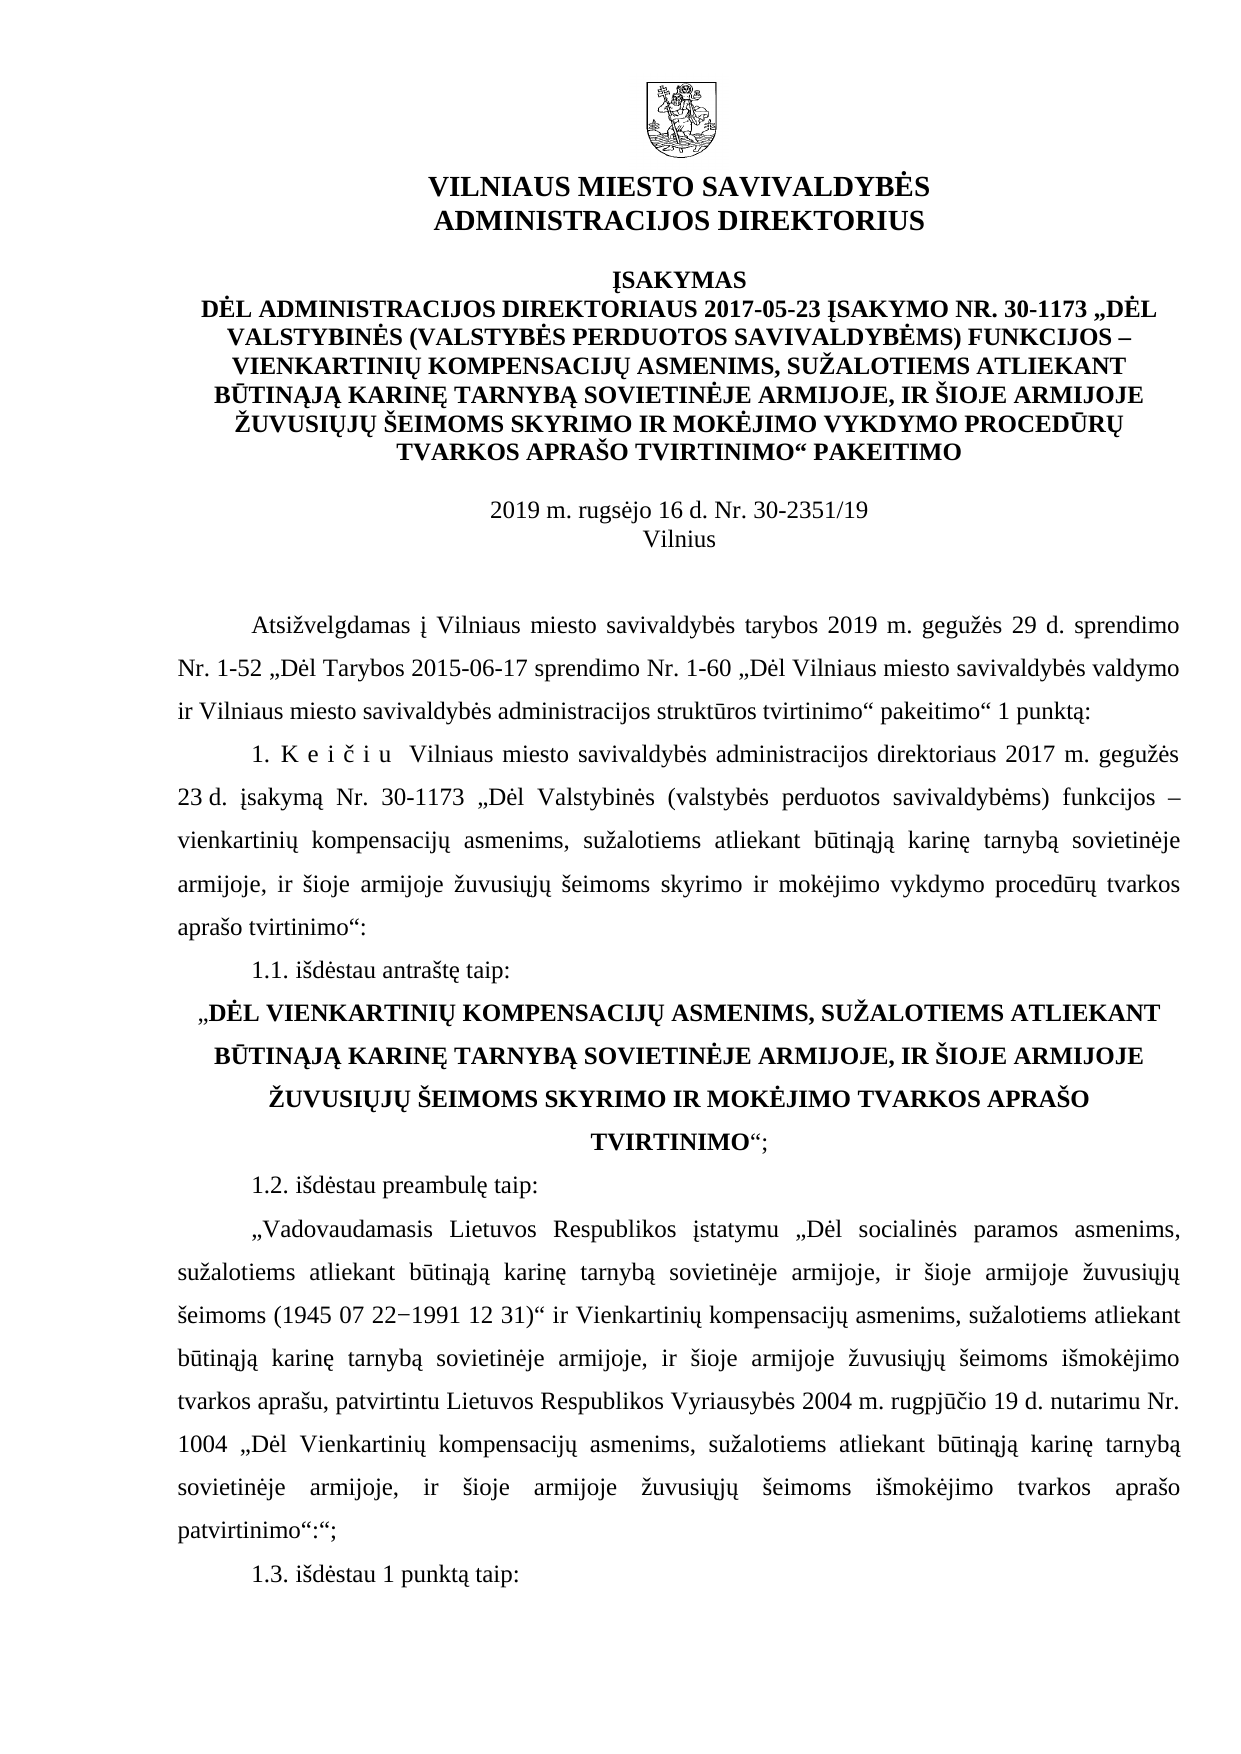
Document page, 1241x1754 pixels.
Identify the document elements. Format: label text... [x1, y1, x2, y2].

text „DĖL VIENKARTINIŲ KOMPENSACIJŲ ASMENIMS, SUŽALOTIEMS ATLIEKANT BŪTINĄJĄ KARINĘ TARNYBĄ SOVIETINĖJE ARMIJOJE, IR ŠIOJE ARMIJOJE ŽUVUSIŲJŲ ŠEIMOMS SKYRIMO IR MOKĖJIMO TVARKOS APRAŠO TVIRTINIMO“; [177, 998, 1181, 1156]
text ĮSAKYMAS [177, 265, 1181, 294]
text 2019 m. rugsėjo 16 d. Nr. 30-2351/19 [177, 495, 1181, 524]
text Atsižvelgdamas į Vilniaus miesto savivaldybės tarybos 2019 m. gegužės 29 d. sprendimo Nr. 1-52 „Dėl Tarybos 2015-06-17 sprendimo Nr. 1-60 „Dėl Vilniaus miesto savivaldybės valdymo ir Vilniaus miesto savivaldybės administracijos struktūros tvirtinimo“ pakeitimo“ 1 punktą: [177, 610, 1181, 725]
text 1.1. išdėstau antraštę taip: [177, 955, 1181, 984]
text Vilnius [177, 524, 1181, 552]
text 1.2. išdėstau preambulę taip: [177, 1171, 1181, 1199]
text ADMINISTRACIJOS DIREKTORIUS [177, 203, 1181, 236]
text DĖL ADMINISTRACIJOS DIREKTORIAUS 2017-05-23 ĮSAKYMO NR. 30-1173 „DĖL VALSTYBINĖS (VALSTYBĖS PERDUOTOS SAVIVALDYBĖMS) FUNKCIJOS – VIENKARTINIŲ KOMPENSACIJŲ ASMENIMS, SUŽALOTIEMS ATLIEKANT BŪTINĄJĄ KARINĘ TARNYBĄ SOVIETINĖJE ARMIJOJE, IR ŠIOJE ARMIJOJE ŽUVUSIŲJŲ ŠEIMOMS SKYRIMO IR MOKĖJIMO VYKDYMO PROCEDŪRŲ TVARKOS APRAŠO TVIRTINIMO“ PAKEITIMO [177, 294, 1181, 466]
text VILNIAUS MIESTO SAVIVALDYBĖS [177, 169, 1181, 203]
text 1. K e i č i u Vilniaus miesto savivaldybės administracijos direktoriaus 2017 m. gegužės 23 d. įsakymą Nr. 30-1173 „Dėl Valstybinės (valstybės perduotos savivaldybėms) funkcijos – vienkartinių kompensacijų asmenims, sužalotiems atliekant būtinąją karinę tarnybą sovietinėje armijoje, ir šioje armijoje žuvusiųjų šeimoms skyrimo ir mokėjimo vykdymo procedūrų tvarkos aprašo tvirtinimo“: [177, 739, 1181, 941]
text „Vadovaudamasis Lietuvos Respublikos įstatymu „Dėl socialinės paramos asmenims, sužalotiems atliekant būtinąją karinę tarnybą sovietinėje armijoje, ir šioje armijoje žuvusiųjų šeimoms (1945 07 22−1991 12 31)“ ir Vienkartinių kompensacijų asmenims, sužalotiems atliekant būtinąją karinę tarnybą sovietinėje armijoje, ir šioje armijoje žuvusiųjų šeimoms išmokėjimo tvarkos aprašu, patvirtintu Lietuvos Respublikos Vyriausybės 2004 m. rugpjūčio 19 d. nutarimu Nr. 1004 „Dėl Vienkartinių kompensacijų asmenims, sužalotiems atliekant būtinąją karinę tarnybą sovietinėje armijoje, ir šioje armijoje žuvusiųjų šeimoms išmokėjimo tvarkos aprašo patvirtinimo“:“; [177, 1214, 1181, 1544]
text 1.3. išdėstau 1 punktą taip: [177, 1559, 1181, 1587]
